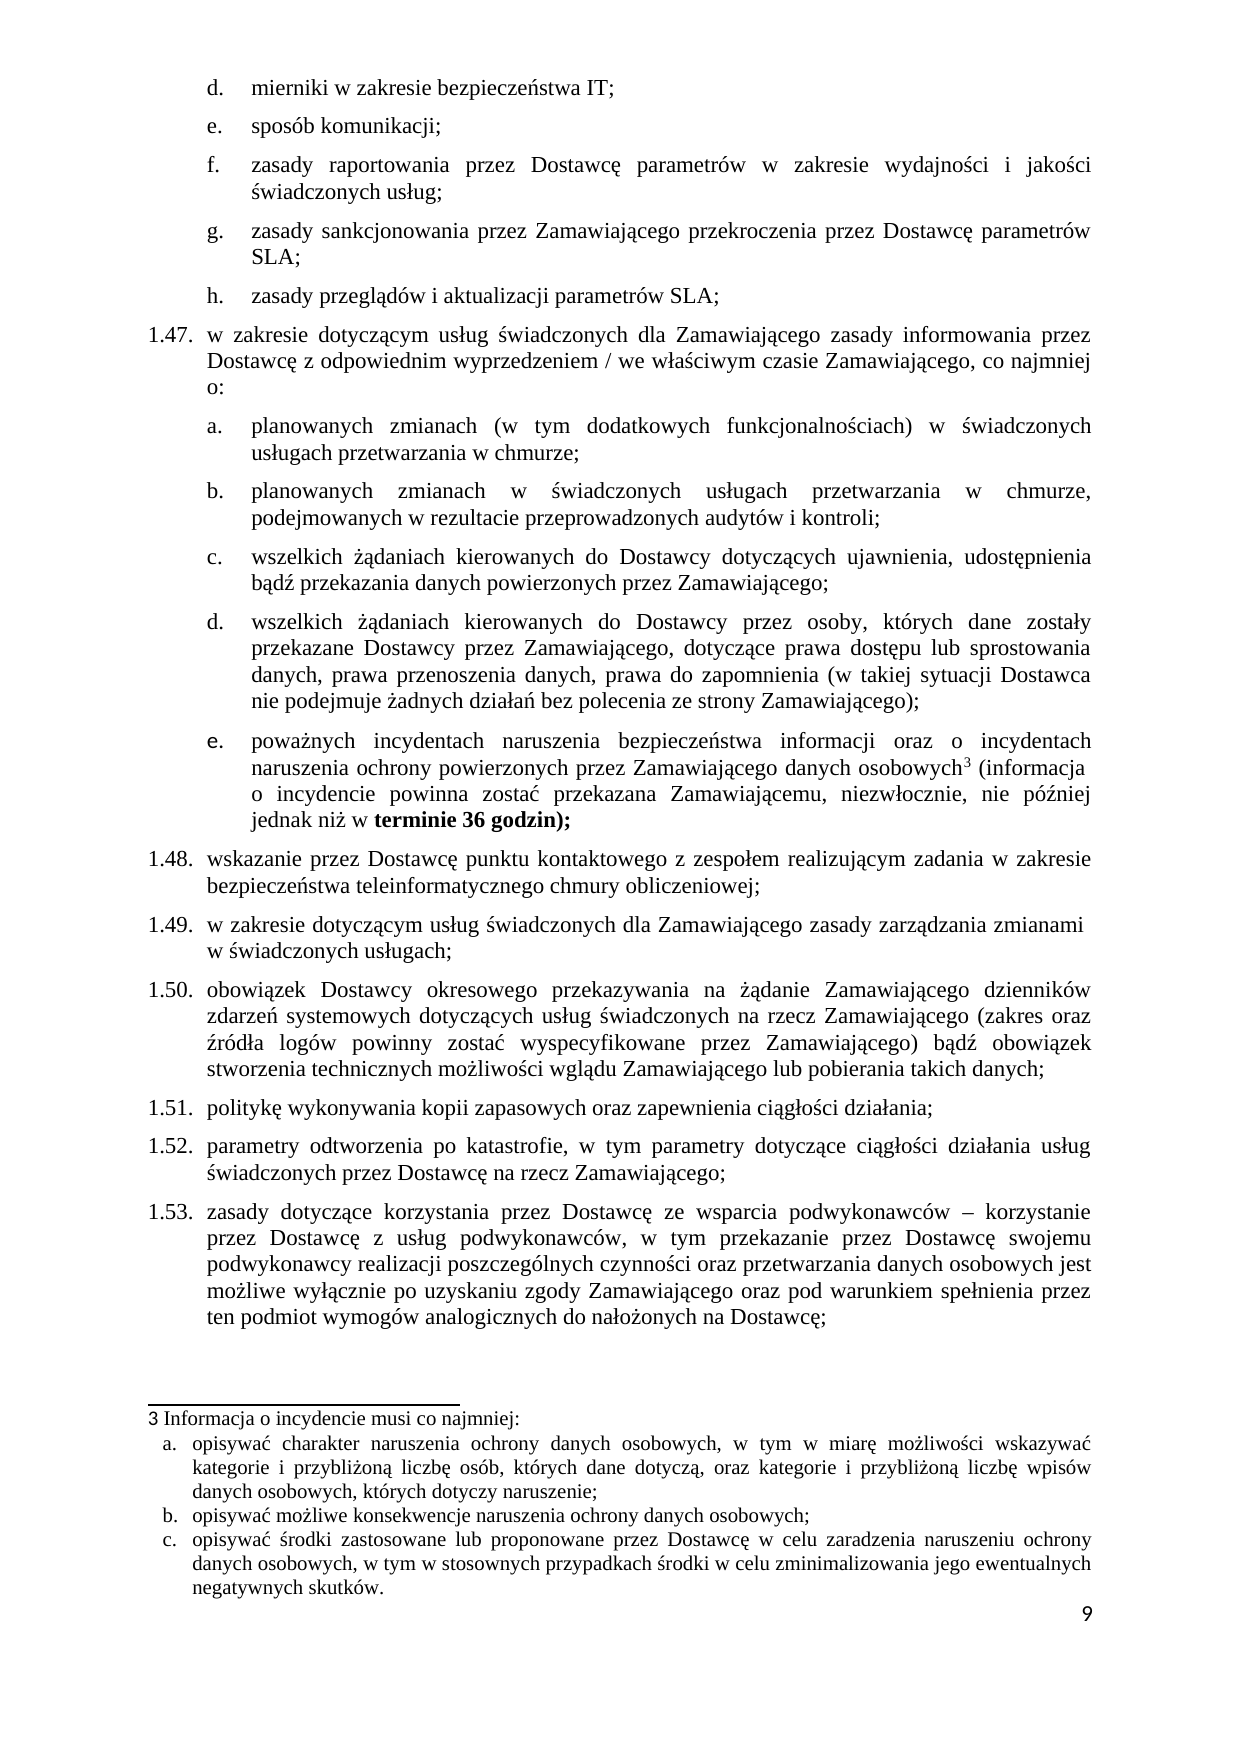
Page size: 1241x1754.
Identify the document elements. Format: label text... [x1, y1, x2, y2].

list w zakresie dotyczącym usług świadczonych dla Zamawiającego zasady zarządzania zmianami w świadczonych usługach; [148, 911, 1093, 963]
list parametry odtworzenia po katastrofie, w tym parametry dotyczące ciągłości działania usług świadczonych przez Dostawcę na rzecz Zamawiającego; [148, 1133, 1093, 1185]
list zasady przeglądów i aktualizacji parametrów SLA; [207, 282, 1093, 308]
list sposób komunikacji; [207, 113, 1093, 139]
list planowanych zmianach w świadczonych usługach przetwarzania w chmurze, podejmowanych w rezultacie przeprowadzonych audytów i kontroli; [207, 477, 1093, 530]
list wskazanie przez Dostawcę punktu kontaktowego z zespołem realizującym zadania w zakresie bezpieczeństwa teleinformatycznego chmury obliczeniowej; [148, 845, 1093, 898]
list Informacja o incydencie musi co najmniej: [148, 1405, 1093, 1431]
list wszelkich żądaniach kierowanych do Dostawcy przez osoby, których dane zostały przekazane Dostawcy przez Zamawiającego, dotyczące prawa dostępu lub sprostowania danych, prawa przenoszenia danych, prawa do zapomnienia (w takiej sytuacji Dostawca nie podejmuje żadnych działań bez polecenia ze strony Zamawiającego); [207, 608, 1093, 713]
list w zakresie dotyczącym usług świadczonych dla Zamawiającego zasady informowania przez Dostawcę z odpowiednim wyprzedzeniem / we właściwym czasie Zamawiającego, co najmniej o: [148, 321, 1093, 400]
list politykę wykonywania kopii zapasowych oraz zapewnienia ciągłości działania; [148, 1094, 1093, 1120]
list planowanych zmianach (w tym dodatkowych funkcjonalnościach) w świadczonych usługach przetwarzania w chmurze; [207, 412, 1093, 465]
list obowiązek Dostawcy okresowego przekazywania na żądanie Zamawiającego dzienników zdarzeń systemowych dotyczących usług świadczonych na rzecz Zamawiającego (zakres oraz źródła logów powinny zostać wyspecyfikowane przez Zamawiającego) bądź obowiązek stworzenia technicznych możliwości wglądu Zamawiającego lub pobierania takich danych; [148, 976, 1093, 1081]
list opisywać charakter naruszenia ochrony danych osobowych, w tym w miarę możliwości wskazywać kategorie i przybliżoną liczbę osób, których dane dotyczą, oraz kategorie i przybliżoną liczbę wpisów danych osobowych, których dotyczy naruszenie; [162, 1431, 1093, 1503]
list opisywać możliwe konsekwencje naruszenia ochrony danych osobowych; [162, 1503, 1093, 1527]
list mierniki w zakresie bezpieczeństwa IT; [207, 74, 1093, 100]
list wszelkich żądaniach kierowanych do Dostawcy dotyczących ujawnienia, udostępnienia bądź przekazania danych powierzonych przez Zamawiającego; [207, 543, 1093, 595]
list zasady dotyczące korzystania przez Dostawcę ze wsparcia podwykonawców – korzystanie przez Dostawcę z usług podwykonawców, w tym przekazanie przez Dostawcę swojemu podwykonawcy realizacji poszczególnych czynności oraz przetwarzania danych osobowych jest możliwe wyłącznie po uzyskaniu zgody Zamawiającego oraz pod warunkiem spełnienia przez ten podmiot wymogów analogicznych do nałożonych na Dostawcę; [148, 1198, 1093, 1329]
list poważnych incydentach naruszenia bezpieczeństwa informacji oraz o incydentach naruszenia ochrony powierzonych przez Zamawiającego danych osobowych (informacja o incydencie powinna zostać przekazana Zamawiającemu, niezwłocznie, nie później jednak niż w terminie 36 godzin); [207, 726, 1093, 833]
list zasady raportowania przez Dostawcę parametrów w zakresie wydajności i jakości świadczonych usług; [207, 151, 1093, 204]
list zasady sankcjonowania przez Zamawiającego przekroczenia przez Dostawcę parametrów SLA; [207, 217, 1093, 269]
list opisywać środki zastosowane lub proponowane przez Dostawcę w celu zaradzenia naruszeniu ochrony danych osobowych, w tym w stosownych przypadkach środki w celu zminimalizowania jego ewentualnych negatywnych skutków. [162, 1527, 1093, 1599]
